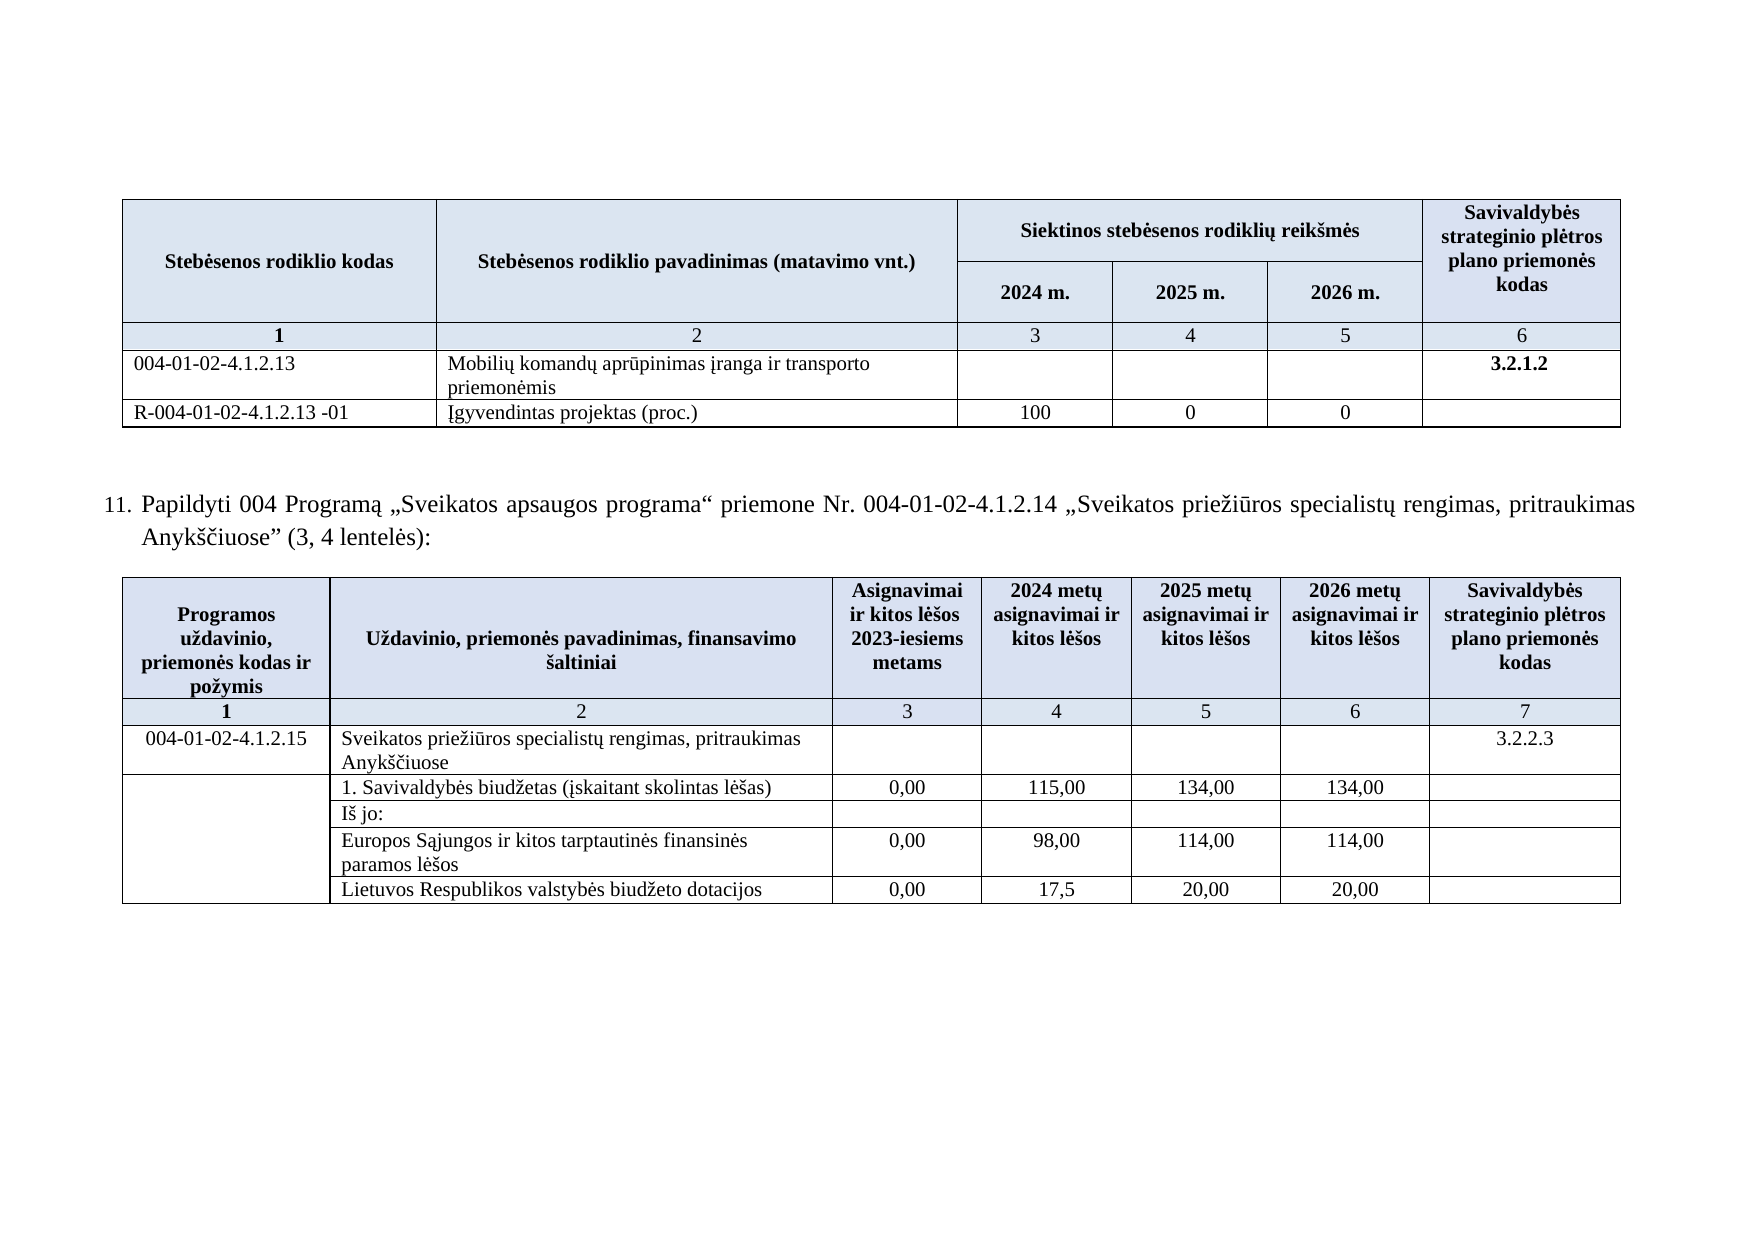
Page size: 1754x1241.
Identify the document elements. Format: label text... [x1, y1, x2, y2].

table_cell [1281, 726, 1429, 774]
table_cell Įgyvendintas projektas (proc.) [437, 400, 957, 426]
table_cell 17,5 [982, 877, 1131, 902]
table_cell [833, 801, 981, 827]
table_cell [958, 351, 1112, 399]
table_header 2024 metų asignavimai ir kitos lėšos [982, 578, 1131, 698]
table_cell 1 [123, 323, 436, 349]
table_cell [1430, 828, 1620, 876]
table_cell [1430, 877, 1620, 902]
table_header Uždavinio, priemonės pavadinimas, finansavimo šaltiniai [331, 578, 832, 698]
table_cell [1132, 726, 1280, 774]
table_cell 1. Savivaldybės biudžetas (įskaitant skolintas lėšas) [331, 775, 832, 800]
table_cell 100 [958, 400, 1112, 426]
table_cell [123, 775, 329, 902]
table_cell 114,00 [1132, 828, 1280, 876]
table_cell [1268, 351, 1422, 399]
table_cell 0,00 [833, 828, 981, 876]
table_cell 2 [331, 699, 832, 725]
table_cell 5 [1132, 699, 1280, 725]
table_cell 98,00 [982, 828, 1131, 876]
table_cell 0,00 [833, 877, 981, 902]
table_cell Europos Sąjungos ir kitos tarptautinės finansinės paramos lėšos [331, 828, 832, 876]
table_cell 2024 m. [958, 262, 1112, 322]
table_cell Sveikatos priežiūros specialistų rengimas, pritraukimas Anykščiuose [331, 726, 832, 774]
table_cell 2 [437, 323, 957, 349]
table_header Siektinos stebėsenos rodiklių reikšmės [958, 200, 1422, 261]
table_cell Lietuvos Respublikos valstybės biudžeto dotacijos [331, 877, 832, 902]
table_cell 20,00 [1132, 877, 1280, 902]
table_cell 4 [982, 699, 1131, 725]
table_cell 4 [1113, 323, 1267, 349]
table_cell 1 [123, 699, 329, 725]
table_cell 3 [833, 699, 981, 725]
table_header Stebėsenos rodiklio pavadinimas (matavimo vnt.) [437, 200, 957, 322]
table_header Asignavimai ir kitos lėšos 2023-iesiems metams [833, 578, 981, 698]
table_cell 3 [958, 323, 1112, 349]
table_cell [1423, 400, 1620, 426]
text 11. Papildyti 004 Programą „Sveikatos apsaugos programa“ priemone Nr. 004-01-02-4.1.2.14 „Sveikatos priežiūros specialistų rengimas, pritraukimas Anykščiuose” (3, 4 lentelės): [103, 489, 1636, 551]
table_cell 6 [1281, 699, 1429, 725]
table_cell [982, 726, 1131, 774]
table_cell R-004-01-02-4.1.2.13 -01 [123, 400, 436, 426]
table_cell 0 [1113, 400, 1267, 426]
table_header Programos uždavinio, priemonės kodas ir požymis [123, 578, 329, 698]
table_header Savivaldybės strateginio plėtros plano priemonės kodas [1430, 578, 1620, 698]
table_cell 0,00 [833, 775, 981, 800]
table_cell [833, 726, 981, 774]
table_cell [1281, 801, 1429, 827]
table_cell [982, 801, 1131, 827]
table_header 2025 metų asignavimai ir kitos lėšos [1132, 578, 1280, 698]
table_cell 7 [1430, 699, 1620, 725]
table_cell 004-01-02-4.1.2.13 [123, 351, 436, 399]
table_cell 20,00 [1281, 877, 1429, 902]
table_header 2026 metų asignavimai ir kitos lėšos [1281, 578, 1429, 698]
table_cell 3.2.2.3 [1430, 726, 1620, 774]
table_cell [1113, 351, 1267, 399]
table_cell Iš jo: [331, 801, 832, 827]
table_cell 2026 m. [1268, 262, 1422, 322]
table_header Stebėsenos rodiklio kodas [123, 200, 436, 322]
table_header Savivaldybės strateginio plėtros plano priemonės kodas [1423, 200, 1620, 322]
table_cell 2025 m. [1113, 262, 1267, 322]
table_cell 114,00 [1281, 828, 1429, 876]
table_cell 004-01-02-4.1.2.15 [123, 726, 329, 774]
table_cell 134,00 [1132, 775, 1280, 800]
table_cell [1132, 801, 1280, 827]
table_cell [1430, 801, 1620, 827]
table_cell 0 [1268, 400, 1422, 426]
table_cell [1430, 775, 1620, 800]
table_cell 115,00 [982, 775, 1131, 800]
table_cell 6 [1423, 323, 1620, 349]
table_cell 3.2.1.2 [1423, 351, 1620, 399]
table_cell 5 [1268, 323, 1422, 349]
table_cell Mobilių komandų aprūpinimas įranga ir transporto priemonėmis [437, 351, 957, 399]
table_cell 134,00 [1281, 775, 1429, 800]
